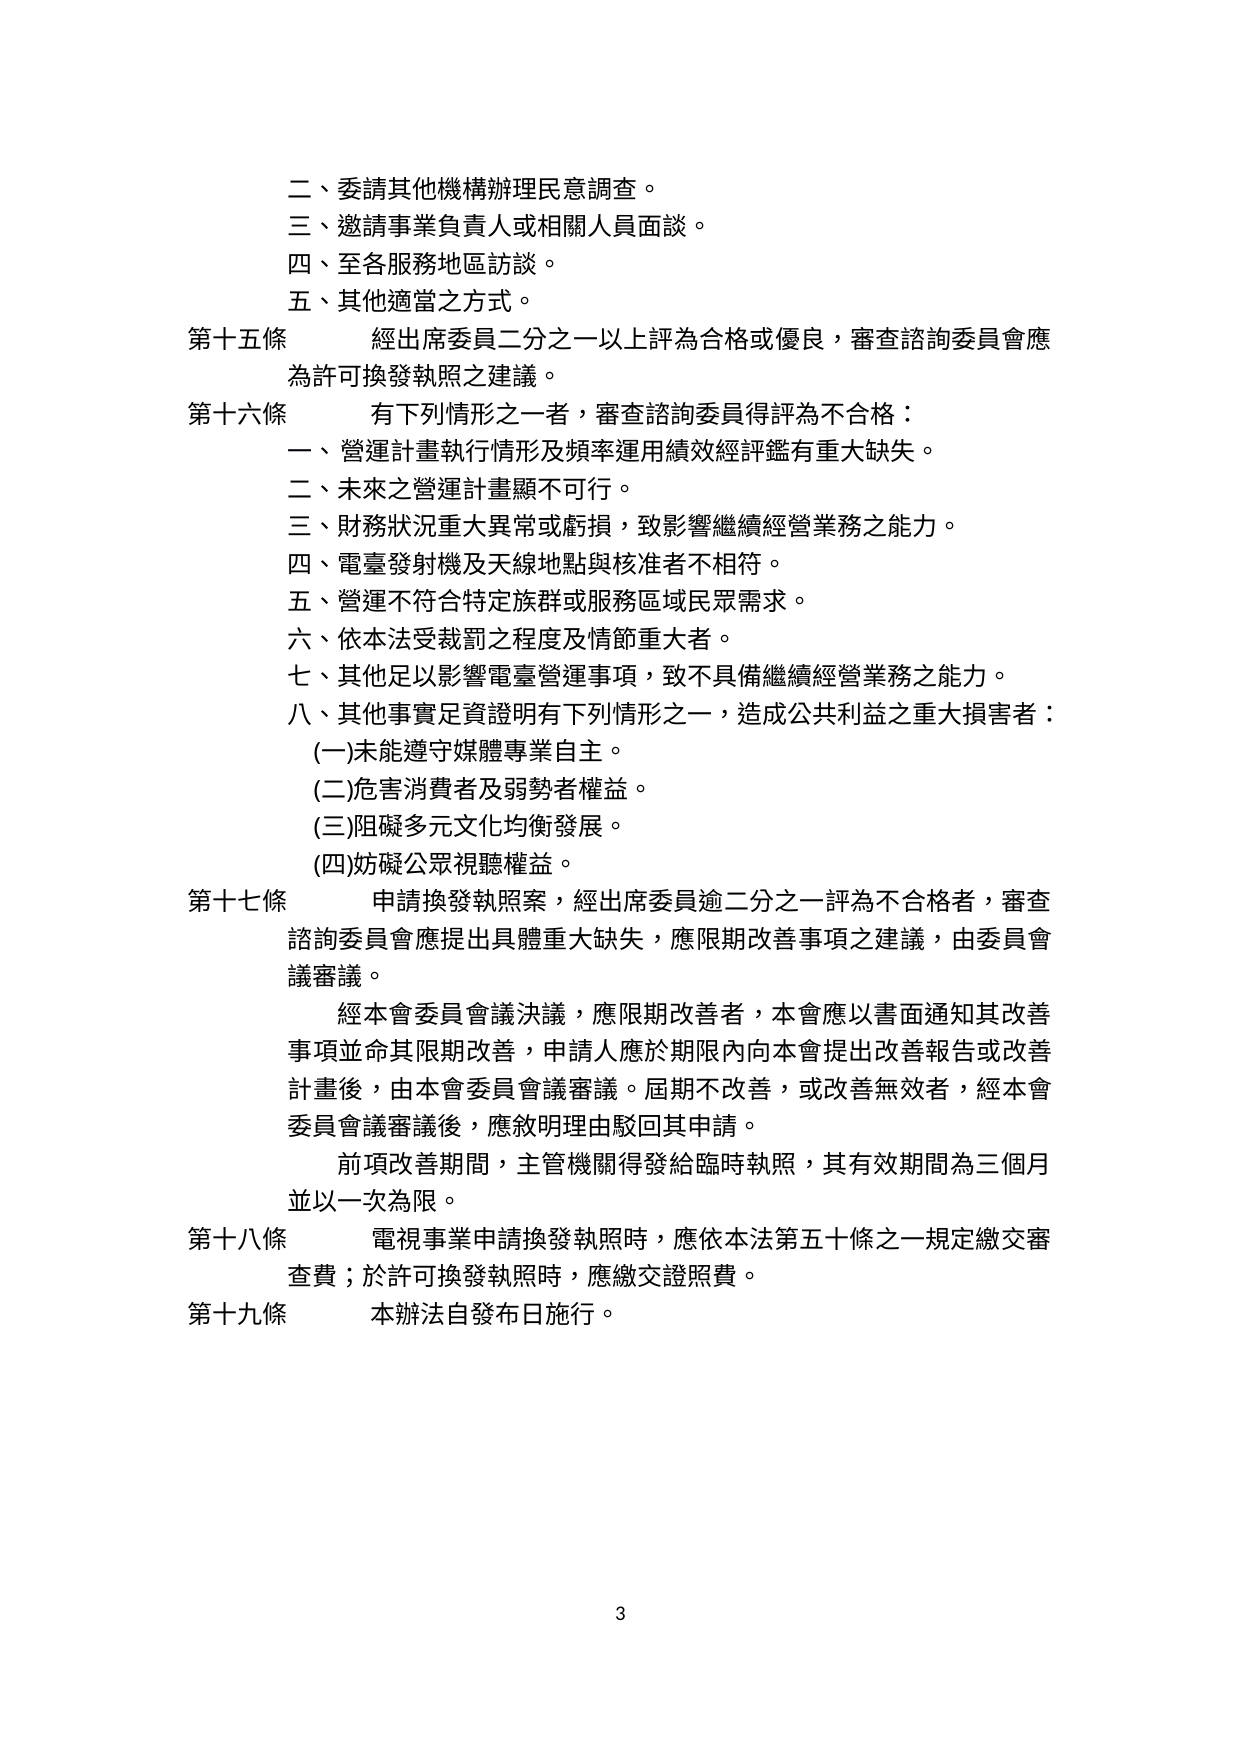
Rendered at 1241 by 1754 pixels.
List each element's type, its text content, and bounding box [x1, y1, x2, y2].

list 經本會委員會議決議，應限期改善者，本會應以書面通知其改善事項並命其限期改善，申請人應於期限內向本會提出改善報告或改善計畫後，由本會委員會議審議。屆期不改善，或改善無效者，經本會委員會議審議後，應敘明理由駁回其申請。 [287, 987, 1053, 1137]
text 五、其他適當之方式。 [287, 275, 1053, 312]
text (二)危害消費者及弱勢者權益。 [287, 762, 1053, 800]
list 前項改善期間，主管機關得發給臨時執照，其有效期間為三個月，並以一次為限。 [287, 1137, 1053, 1212]
text 七、其他足以影響電臺營運事項，致不具備繼續經營業務之能力。 [287, 650, 1053, 687]
text 二、未來之營運計畫顯不可行。 [287, 462, 1053, 500]
list 申請換發執照案，經出席委員逾二分之一評為不合格者，審查諮詢委員會應提出具體重大缺失，應限期改善事項之建議，由委員會議審議。 [187, 875, 1053, 987]
text 六、依本法受裁罰之程度及情節重大者。 [287, 612, 1053, 650]
text 八、其他事實足資證明有下列情形之一，造成公共利益之重大損害者： [287, 687, 1053, 725]
text (四)妨礙公眾視聽權益。 [287, 837, 1053, 875]
text 三、邀請事業負責人或相關人員面談。 [287, 200, 1053, 237]
list 電視事業申請換發執照時，應依本法第五十條之一規定繳交審查費；於許可換發執照時，應繳交證照費。 [187, 1212, 1053, 1287]
text 四、至各服務地區訪談。 [287, 237, 1053, 275]
text (一)未能遵守媒體專業自主。 [287, 725, 1053, 762]
text 三、財務狀況重大異常或虧損，致影響繼續經營業務之能力。 [287, 500, 1053, 537]
list 有下列情形之一者，審查諮詢委員得評為不合格： [187, 387, 1053, 425]
list 本辦法自發布日施行。 [187, 1287, 1053, 1325]
list 經出席委員二分之一以上評為合格或優良，審查諮詢委員會應為許可換發執照之建議。 [187, 312, 1053, 387]
text 四、電臺發射機及天線地點與核准者不相符。 [287, 537, 1053, 575]
text 二、委請其他機構辦理民意調查。 [287, 162, 1053, 200]
text 五、營運不符合特定族群或服務區域民眾需求。 [287, 575, 1053, 612]
list 營運計畫執行情形及頻率運用績效經評鑑有重大缺失。 [287, 425, 1053, 462]
text (三)阻礙多元文化均衡發展。 [287, 800, 1053, 837]
